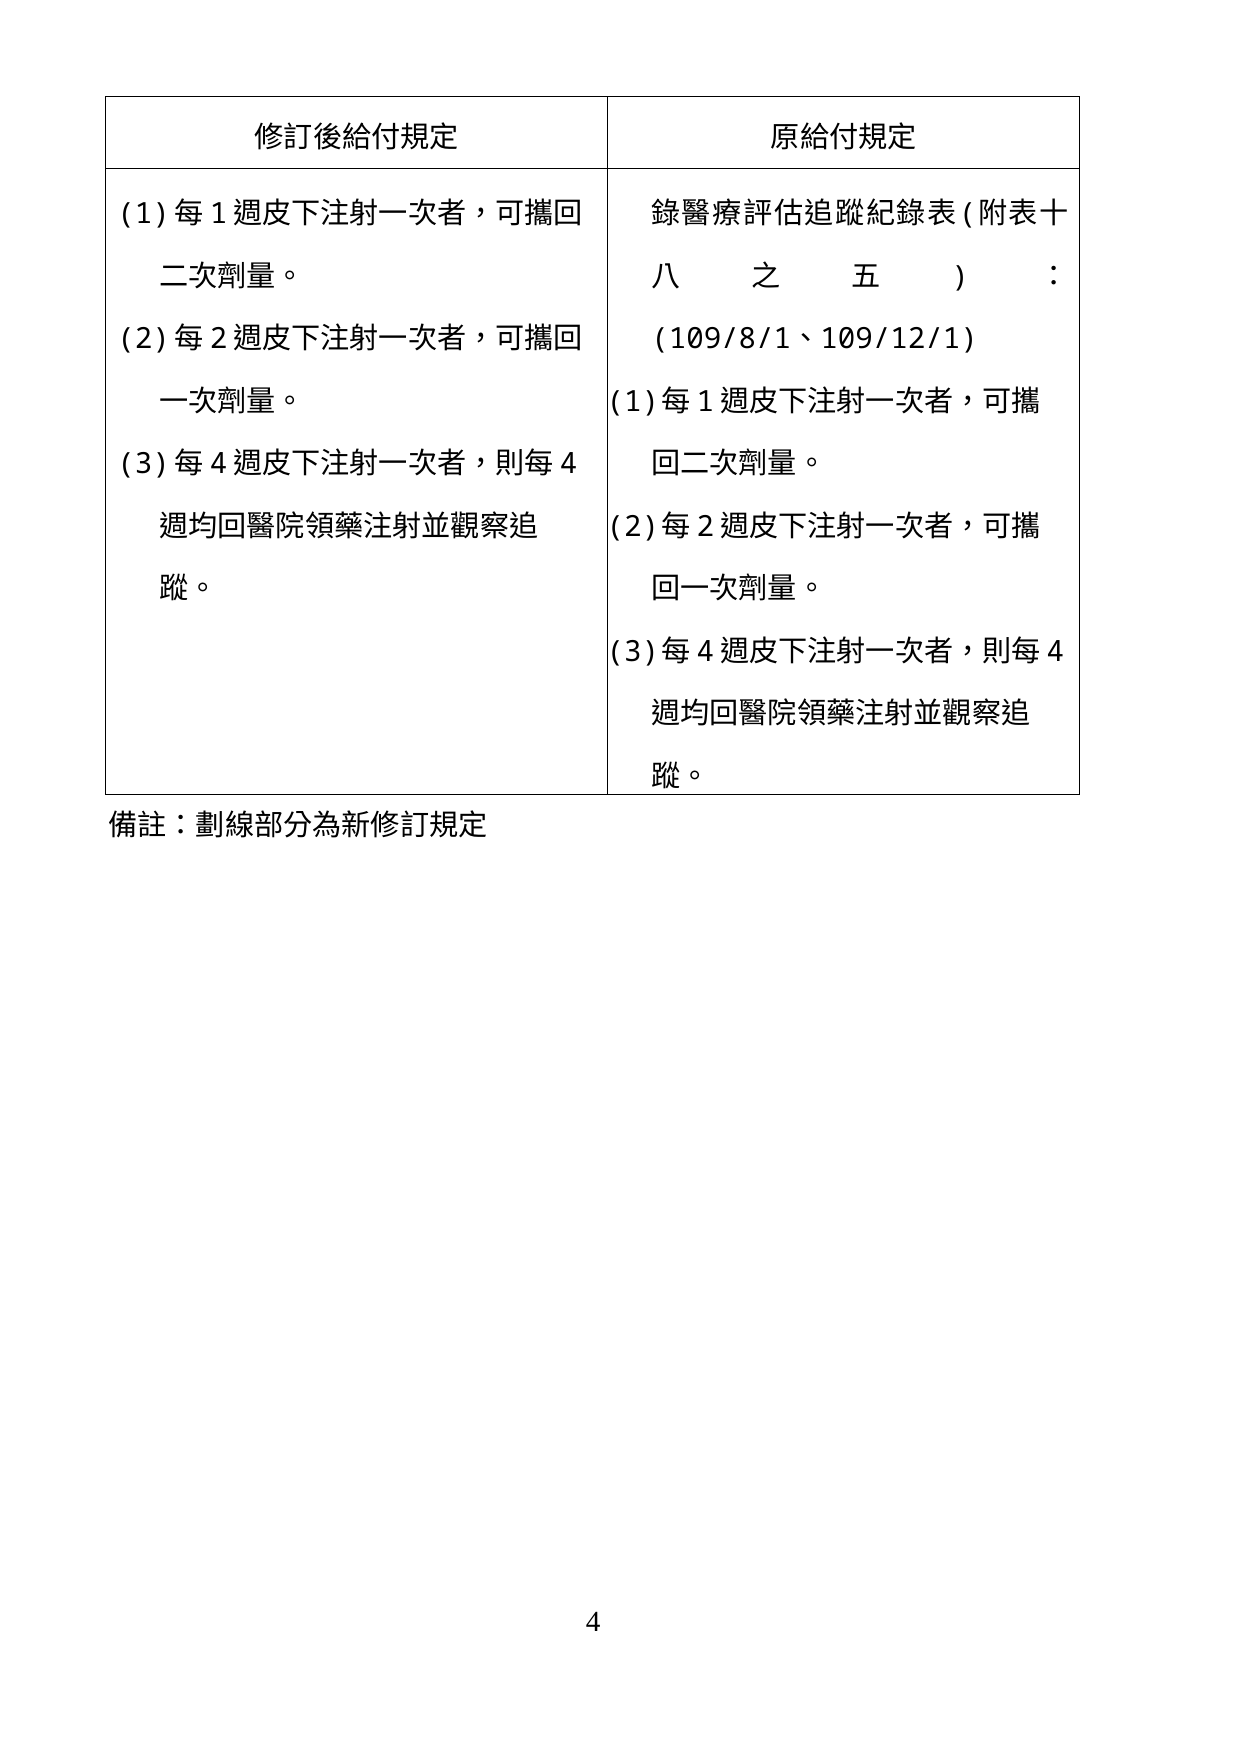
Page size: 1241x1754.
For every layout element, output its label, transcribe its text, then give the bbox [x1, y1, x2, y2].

table_header 修訂後給付規定 [106, 97, 607, 168]
table_header 原給付規定 [608, 97, 1079, 168]
table_cell 4.2.7.雙特異性單株抗體藥物(如Hemlibra)：(108/11/1、109/8/1、109/12/1、112/7/1) 限用於A型血友病且有抗體病人及嚴重(FVIII小於1%)未帶有抗體A型血友病病人之預防性治療： 1.用於A型血友病且有抗體病人預防性治療，並符合以下情形： 經Bethesda分析法不只一次證實帶有第八凝血因子抑制性抗體≥5.0BU。(108/11/1、109/8/1) 使用Hemlibra 24 小時以前繞徑藥物須停止使用。病人領取的Feiba必須先使用完後，才能考慮開始使用Hemlibra。(108/11/1、109/8/1) 若發生突破性出血時，第一線藥物為rVIIa或第八凝血因子；除非沒有其他選擇，儘量避免使用Feiba。 用rVIIa，需要從低劑量(45-90 μg/kg)開始使用，不可以使用高劑量。 用Feiba，第一次使用不可超過50IU/Kg；需第二劑使用時，一天內不得超過100IU/Kg。 2.用於嚴重(FVIII小於1%)未帶有抗體A型血友病病人之預防性治療，應符合以下其中任一條件，且排除使用本藥品後年自發性出血次數(ABR)大於6次者：(112/7/1) 12歲以下兒童使用。 已有接受第八凝血因子預防性治療達建議劑量上限，且年自發性出血次數(ABR)大於6次者。 曾發生腦出血者。 目標關節(target joint)出血半年超過3次以上者。 3.皮下注射預防性治療(prophylaxis)：最初4週，每週一次投予3 mg/kg(負荷劑量)，之後改為每週一次投予1.5 mg/kg、每2週一次3 mg/kg或每4週一次6 mg/kg (維持劑量)。(108/11/1、109/8/1) 4.需經事前審查後核准後使用，每次申請一年為限，期滿需經再次申請核准後，才得以續用。申請續用時，需檢附關節出血次數、是否有血栓副作用發生及臨床檢驗數值(aPTT、PT)等資料。(108/11/1、109/8/1、112/7/1) 5.門診之血友病病人得攜回一至二劑量(至多攜回一個月)備用，繼續治療時，比照化療以「療程」方式處理，並查驗上次治療紀錄(如附表十八之六─全民健康保險血友病患者使用雙特異性單株抗體藥物在家治療紀錄表)及登錄醫療評估追蹤紀錄表(附表十八之五)：(109/8/1、109/12/1) 每1週皮下注射一次者，可攜回二次劑量。 每2週皮下注射一次者，可攜回一次劑量。 每4週皮下注射一次者，則每4週均回醫院領藥注射並觀察追蹤。 [106, 169, 607, 794]
table_cell 4.2.7.雙特異性單株抗體藥物(如Hemlibra)：(108/11/1、109/8/1、109/12/1) 用於A型血友病且有抗體病人預防性治療，並符合以下情形： 經Bethesda分析法不只一次證實帶有第八凝血因子抑制性抗體≥5.0BU。(108/11/1、109/8/1) 使用Hemlibra 24 小時以前繞徑藥物須停止使用。病人領取的Feiba必須先使用完後，才能考慮開始使用Hemlibra。(108/11/1、109/8/1) 若發生突破性出血時，第一線藥物為rVIIa或第八凝血因子；除非沒有其他選擇，儘量避免使用Feiba。 用rVIIa，需要從低劑量(45-90 μg/kg)開始使用，不可以使用高劑量。 用Feiba，第一次使用不可超過50IU/Kg；需第二劑使用時，一天內不得超過100IU/Kg。 皮下注射預防性治療(prophylaxis)：最初4週，每週一次投予3 mg/kg(負荷劑量)，之後改為每週一次投予1.5 mg/kg、每2週一次3 mg/kg或每4週一次6 mg/kg (維持劑量)。(108/11/1、109/8/1) 需經事前審查後核准後使用，每次申請一年為限，期滿需經再次申請核准後，才得以續用。申請續用時，需檢附關節出血次數、是否有血栓副作用發生等資料。(108/11/1、109/8/1) 門診之血友病病人得攜回一至二劑量(至多攜回一個月)備用，繼續治療時，比照化療以「療程」方式處理，並查驗上次治療紀錄(如附表十八之六─全民健康保險血友病患者使用雙特異性單株抗體藥物在家治療紀錄表)及登錄醫療評估追蹤紀錄表(附表十八之五)：(109/8/1、109/12/1) 每1週皮下注射一次者，可攜回二次劑量。 每2週皮下注射一次者，可攜回一次劑量。 每4週皮下注射一次者，則每4週均回醫院領藥注射並觀察追蹤。 [608, 169, 1079, 794]
text 備註：劃線部分為新修訂規定 [104, 795, 1053, 845]
